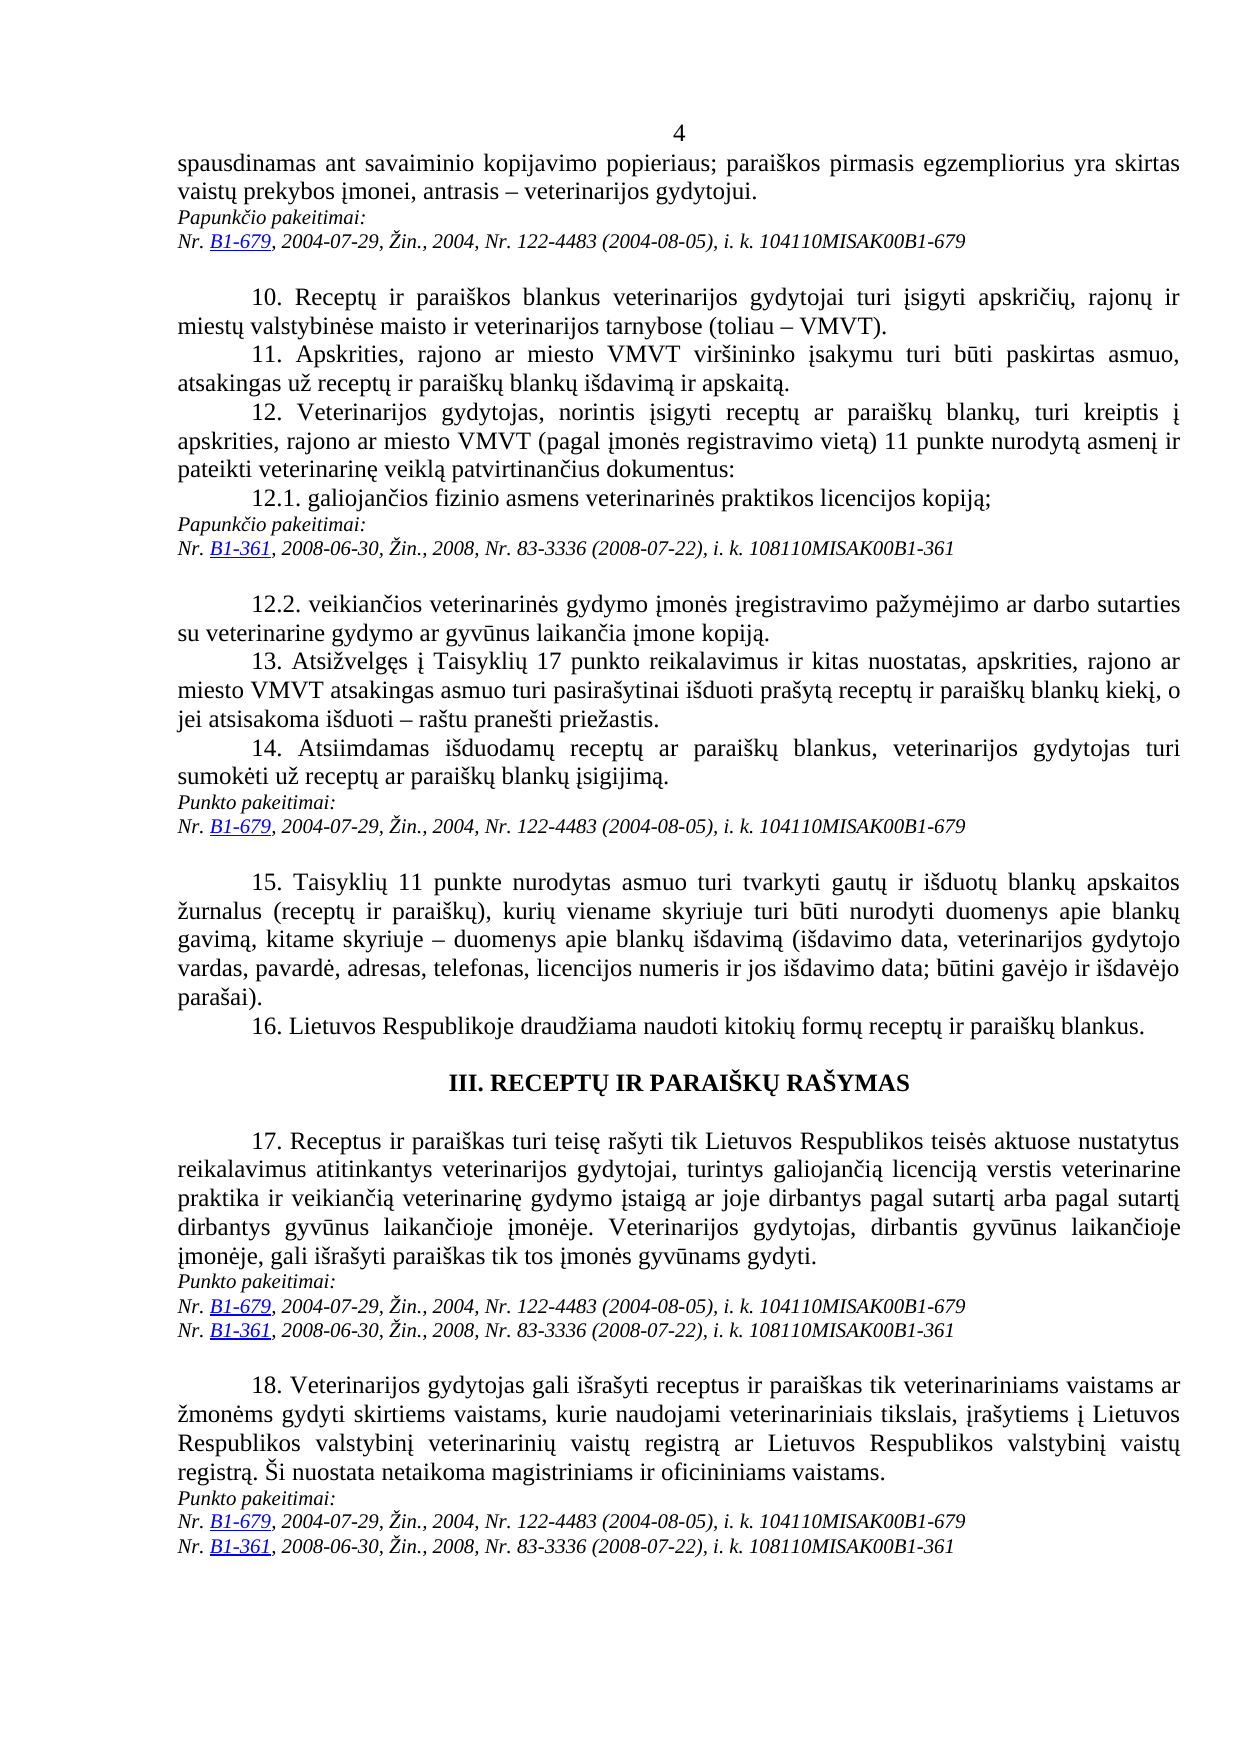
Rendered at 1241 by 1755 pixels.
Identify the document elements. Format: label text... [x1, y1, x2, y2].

text 12. Veterinarijos gydytojas, norintis įsigyti receptų ar paraiškų blankų, turi kreiptis į apskrities, rajono ar miesto VMVT (pagal įmonės registravimo vietą) 11 punkte nurodytą asmenį ir pateikti veterinarinę veiklą patvirtinančius dokumentus: [177, 397, 1181, 483]
text 10. Receptų ir paraiškos blankus veterinarijos gydytojai turi įsigyti apskričių, rajonų ir miestų valstybinėse maisto ir veterinarijos tarnybose (toliau – VMVT). [177, 282, 1181, 339]
text 12.1. galiojančios fizinio asmens veterinarinės praktikos licencijos kopiją; [177, 483, 1181, 512]
text Nr. B1-679, 2004-07-29, Žin., 2004, Nr. 122-4483 (2004-08-05), i. k. 104110MISAK00B1-679 [177, 1509, 1181, 1533]
text 16. Lietuvos Respublikoje draudžiama naudoti kitokių formų receptų ir paraiškų blankus. [177, 1011, 1181, 1039]
text Nr. B1-361, 2008-06-30, Žin., 2008, Nr. 83-3336 (2008-07-22), i. k. 108110MISAK00B1-361 [177, 1318, 1181, 1342]
text Nr. B1-361, 2008-06-30, Žin., 2008, Nr. 83-3336 (2008-07-22), i. k. 108110MISAK00B1-361 [177, 536, 1181, 560]
text 11. Apskrities, rajono ar miesto VMVT viršininko įsakymu turi būti paskirtas asmuo, atsakingas už receptų ir paraiškų blankų išdavimą ir apskaitą. [177, 339, 1181, 397]
text 13. Atsižvelgęs į Taisyklių 17 punkto reikalavimus ir kitas nuostatas, apskrities, rajono ar miesto VMVT atsakingas asmuo turi pasirašytinai išduoti prašytą receptų ir paraiškų blankų kiekį, o jei atsisakoma išduoti – raštu pranešti priežastis. [177, 646, 1181, 733]
text Nr. B1-361, 2008-06-30, Žin., 2008, Nr. 83-3336 (2008-07-22), i. k. 108110MISAK00B1-361 [177, 1533, 1181, 1558]
text Punkto pakeitimai: [177, 1485, 1181, 1509]
text 18. Veterinarijos gydytojas gali išrašyti receptus ir paraiškas tik veterinariniams vaistams ar žmonėms gydyti skirtiems vaistams, kurie naudojami veterinariniais tikslais, įrašytiems į Lietuvos Respublikos valstybinį veterinarinių vaistų registrą ar Lietuvos Respublikos valstybinį vaistų registrą. Ši nuostata netaikoma magistriniams ir oficininiams vaistams. [177, 1370, 1181, 1485]
text Papunkčio pakeitimai: [177, 205, 1181, 229]
text 17. Receptus ir paraiškas turi teisę rašyti tik Lietuvos Respublikos teisės aktuose nustatytus reikalavimus atitinkantys veterinarijos gydytojai, turintys galiojančią licenciją verstis veterinarine praktika ir veikiančią veterinarinę gydymo įstaigą ar joje dirbantys pagal sutartį arba pagal sutartį dirbantys gyvūnus laikančioje įmonėje. Veterinarijos gydytojas, dirbantis gyvūnus laikančioje įmonėje, gali išrašyti paraiškas tik tos įmonės gyvūnams gydyti. [177, 1126, 1181, 1269]
text Punkto pakeitimai: [177, 1269, 1181, 1293]
text 12.2. veikiančios veterinarinės gydymo įmonės įregistravimo pažymėjimo ar darbo sutarties su veterinarine gydymo ar gyvūnus laikančia įmone kopiją. [177, 589, 1181, 646]
text spausdinamas ant savaiminio kopijavimo popieriaus; paraiškos pirmasis egzempliorius yra skirtas vaistų prekybos įmonei, antrasis – veterinarijos gydytojui. [177, 148, 1181, 205]
text 14. Atsiimdamas išduodamų receptų ar paraiškų blankus, veterinarijos gydytojas turi sumokėti už receptų ar paraiškų blankų įsigijimą. [177, 733, 1181, 790]
text Punkto pakeitimai: [177, 790, 1181, 814]
text Papunkčio pakeitimai: [177, 512, 1181, 536]
text Nr. B1-679, 2004-07-29, Žin., 2004, Nr. 122-4483 (2004-08-05), i. k. 104110MISAK00B1-679 [177, 1293, 1181, 1318]
text Nr. B1-679, 2004-07-29, Žin., 2004, Nr. 122-4483 (2004-08-05), i. k. 104110MISAK00B1-679 [177, 229, 1181, 253]
text 15. Taisyklių 11 punkte nurodytas asmuo turi tvarkyti gautų ir išduotų blankų apskaitos žurnalus (receptų ir paraiškų), kurių viename skyriuje turi būti nurodyti duomenys apie blankų gavimą, kitame skyriuje – duomenys apie blankų išdavimą (išdavimo data, veterinarijos gydytojo vardas, pavardė, adresas, telefonas, licencijos numeris ir jos išdavimo data; būtini gavėjo ir išdavėjo parašai). [177, 867, 1181, 1011]
text III. RECEPTŲ IR PARAIŠKŲ RAŠYMAS [177, 1068, 1181, 1097]
text Nr. B1-679, 2004-07-29, Žin., 2004, Nr. 122-4483 (2004-08-05), i. k. 104110MISAK00B1-679 [177, 814, 1181, 838]
